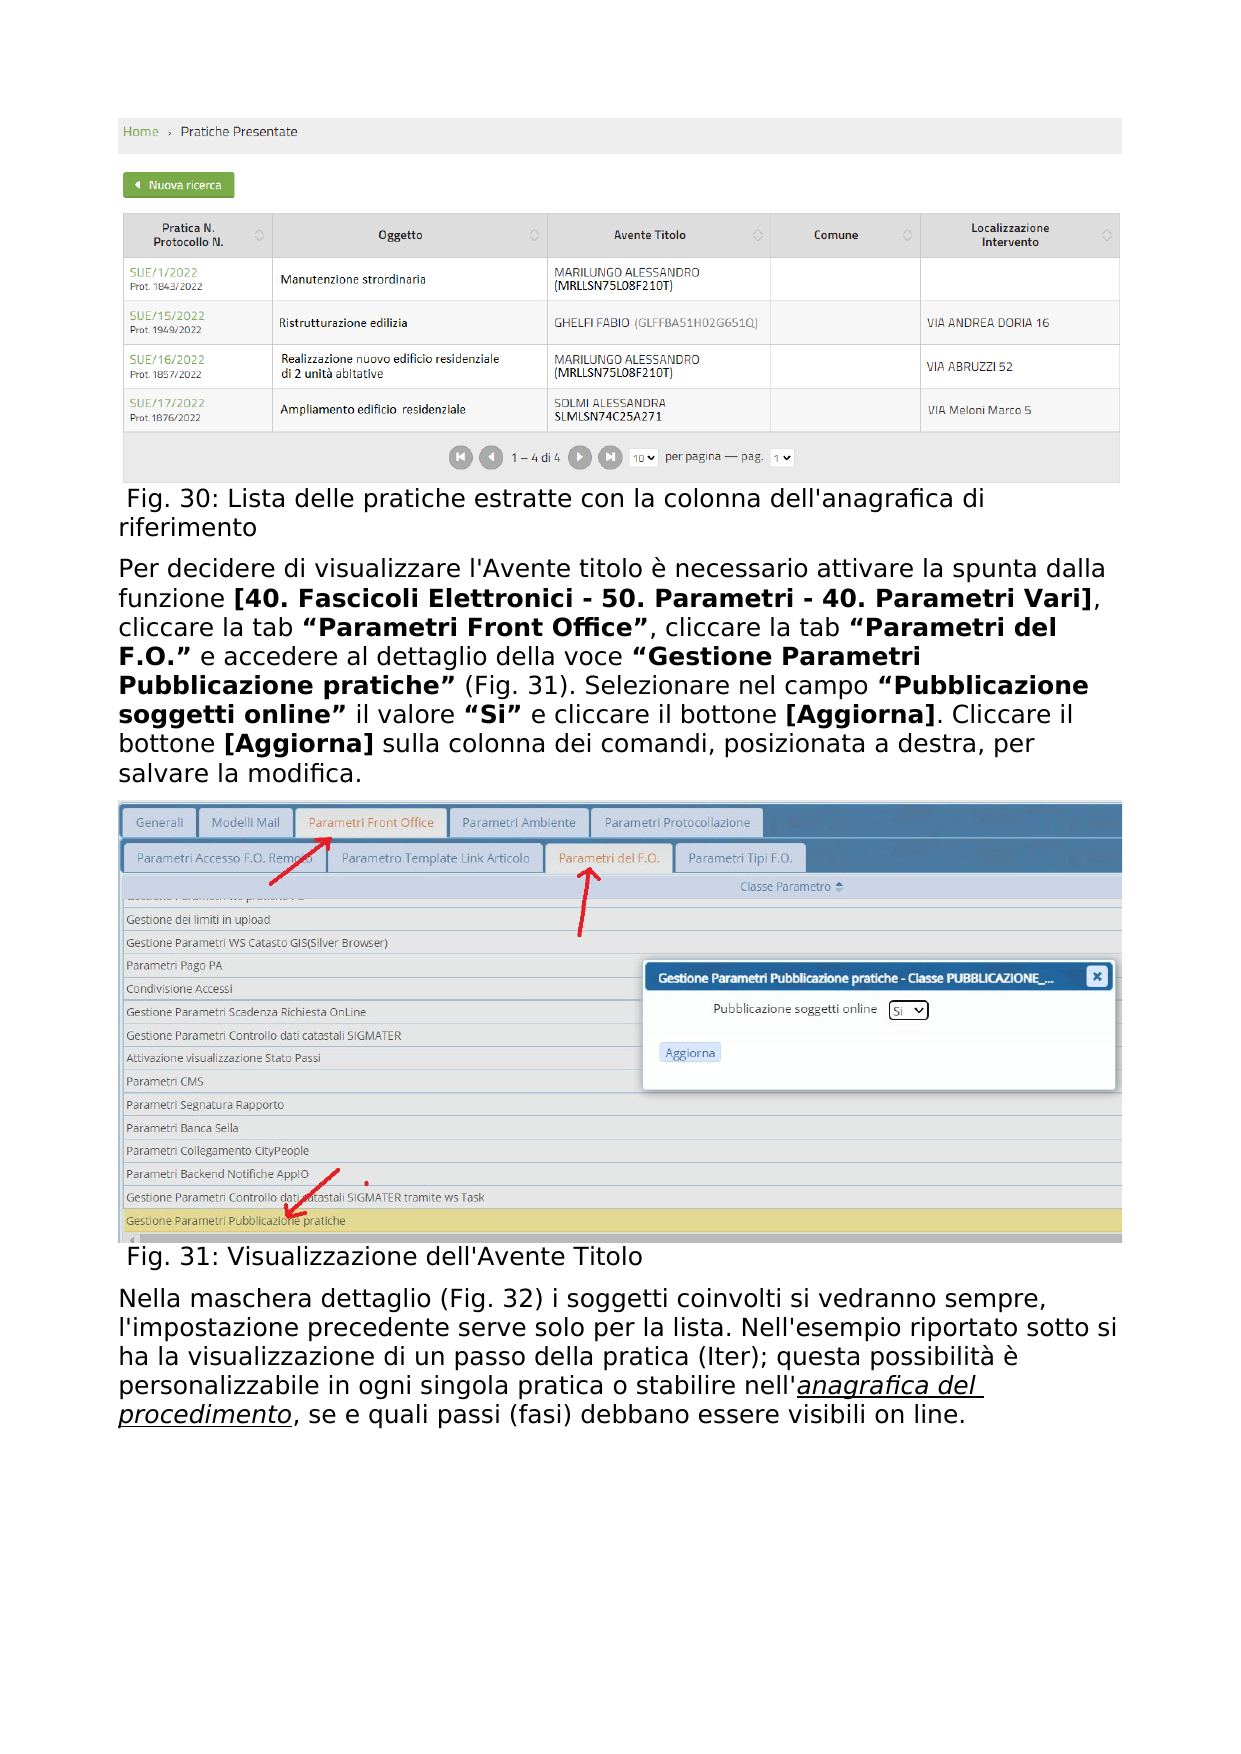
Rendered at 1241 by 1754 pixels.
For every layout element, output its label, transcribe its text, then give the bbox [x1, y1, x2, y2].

text Nella maschera dettaglio (Fig. 32) i soggetti coinvolti si vedranno sempre, l'impostazione precedente serve solo per la lista. Nell'esempio riportato sotto si ha la visualizzazione di un passo della pratica (Iter); questa possibilità è personalizzabile in ogni singola pratica o stabilire nell'anagrafica del procedimento, se e quali passi (fasi) debbano essere visibili on line. [118, 1284, 1122, 1430]
picture [118, 800, 1123, 1243]
text Per decidere di visualizzare l'Avente titolo è necessario attivare la spunta dalla funzione [40. Fascicoli Elettronici - 50. Parametri - 40. Parametri Vari], cliccare la tab “Parametri Front Office”, cliccare la tab “Parametri del F.O.” e accedere al dettaglio della voce “Gestione Parametri Pubblicazione pratiche” (Fig. 31). Selezionare nel campo “Pubblicazione soggetti online” il valore “Si” e cliccare il bottone [Aggiorna]. Cliccare il bottone [Aggiorna] sulla colonna dei comandi, posizionata a destra, per salvare la modifica. [118, 555, 1122, 788]
text Fig. 31: Visualizzazione dell'Avente Titolo [118, 1243, 1122, 1271]
picture [118, 118, 1123, 484]
text Fig. 30: Lista delle pratiche estratte con la colonna dell'anagrafica di riferimento [118, 484, 1122, 542]
